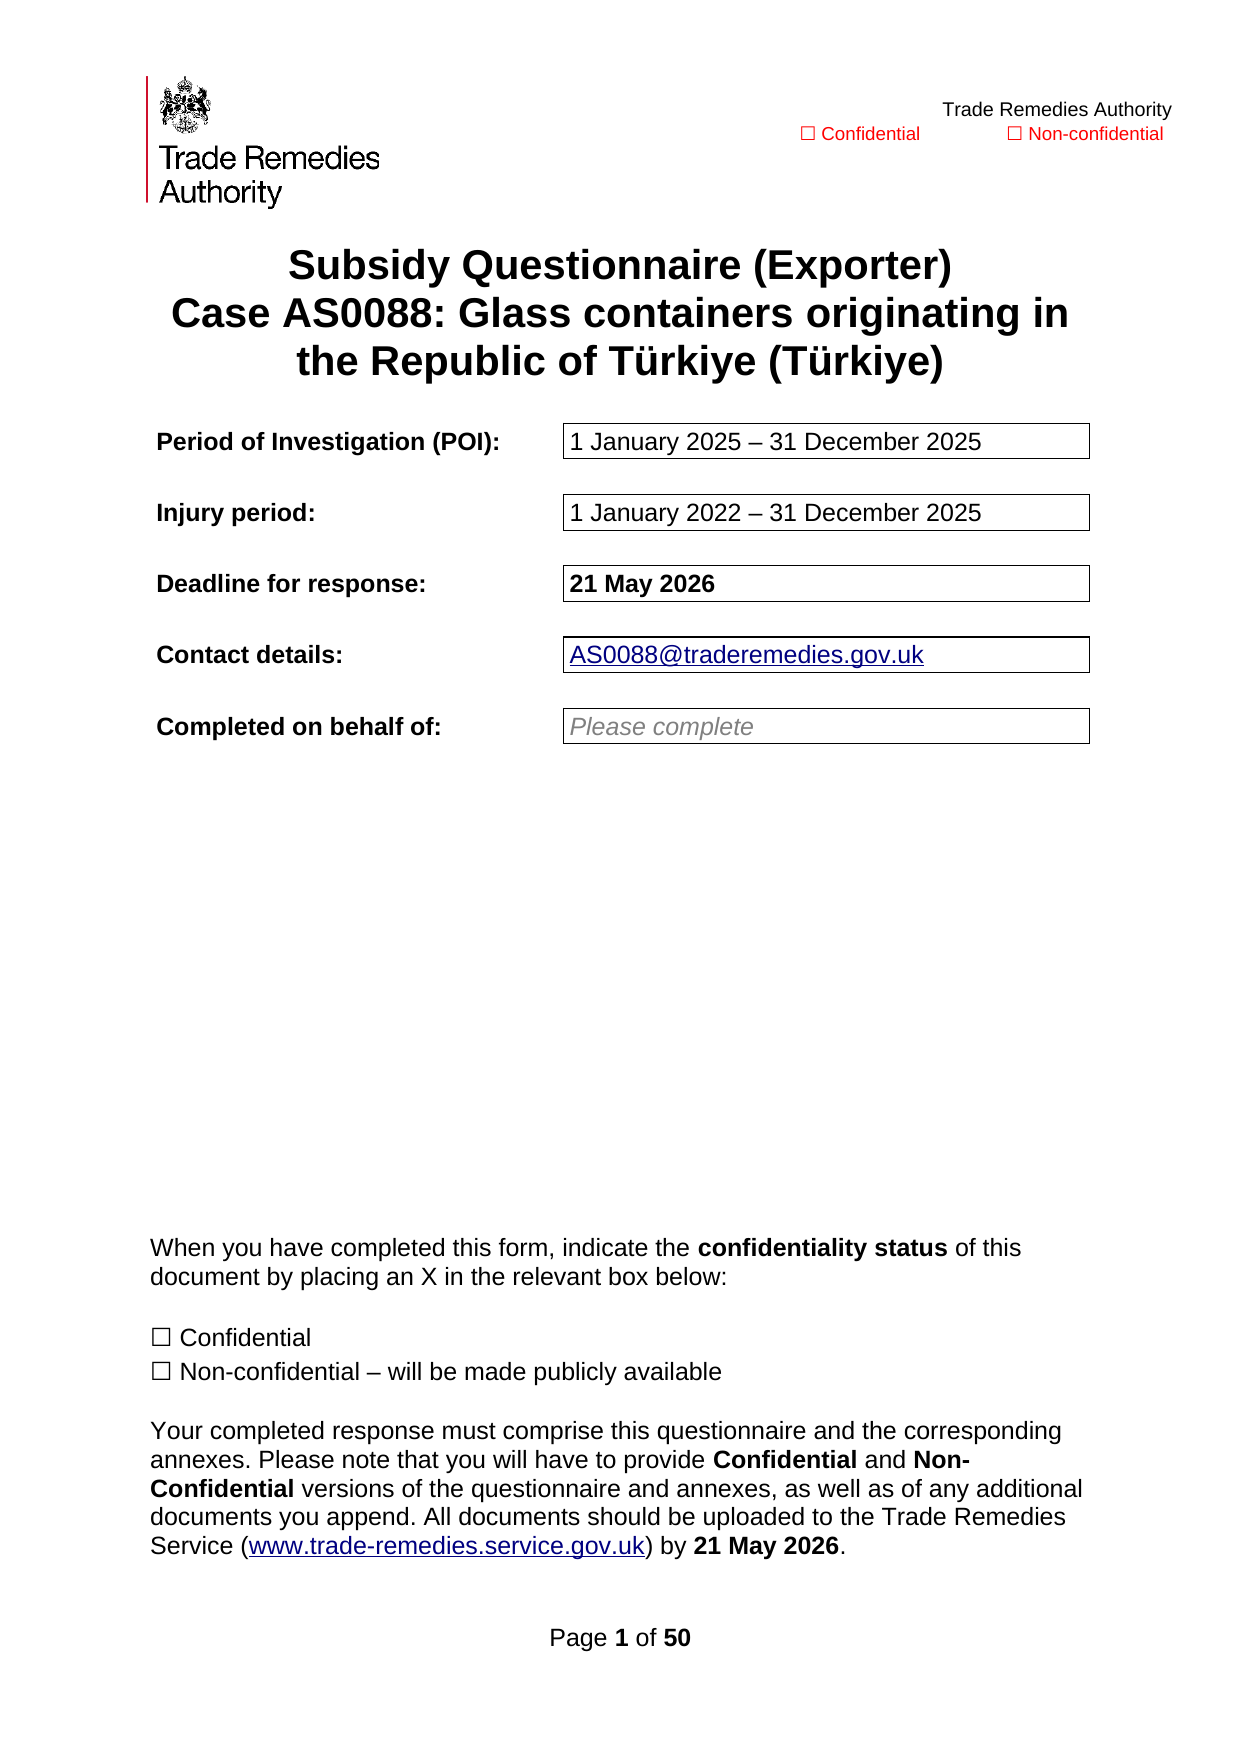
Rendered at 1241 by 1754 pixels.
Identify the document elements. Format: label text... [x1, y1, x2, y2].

text Subsidy Questionnaire (Exporter) [150, 240, 1090, 288]
table_header 1 January 2025 – 31 December 2025 [564, 424, 1089, 458]
table_cell [150, 601, 563, 636]
table_cell [150, 672, 563, 708]
table_cell 21 May 2026 [564, 566, 1089, 601]
table_cell [564, 602, 1089, 636]
table_cell [564, 459, 1089, 494]
table_cell Contact details: [150, 636, 563, 672]
table_cell Completed on behalf of: [150, 708, 563, 743]
table_cell [564, 531, 1089, 565]
text When you have completed this form, indicate the confidentiality status of this document by placing an X in the relevant box below: [150, 1233, 1090, 1291]
table_cell [564, 673, 1089, 708]
text ☐ Confidential [150, 1319, 1090, 1353]
table_cell Please complete [564, 709, 1089, 743]
table_cell [150, 530, 563, 565]
table_cell AS0088@traderemedies.gov.uk [564, 638, 1089, 672]
text ☐ Non-confidential – will be made publicly available [150, 1353, 1090, 1387]
text Your completed response must comprise this questionnaire and the corresponding annexes. Please note that you will have to provide Confidential and Non-Confidential versions of the questionnaire and annexes, as well as of any additional documents you append. All documents should be uploaded to the Trade Remedies Service (www.trade-remedies.service.gov.uk) by 21 May 2026. [150, 1416, 1090, 1560]
table_cell Injury period: [150, 494, 563, 529]
table_cell 1 January 2022 – 31 December 2025 [564, 495, 1089, 529]
table_cell Deadline for response: [150, 565, 563, 601]
table_header Period of Investigation (POI): [150, 423, 563, 458]
table_cell [150, 458, 563, 494]
text Case AS0088: Glass containers originating in the Republic of Türkiye (Türkiye) [150, 288, 1090, 384]
